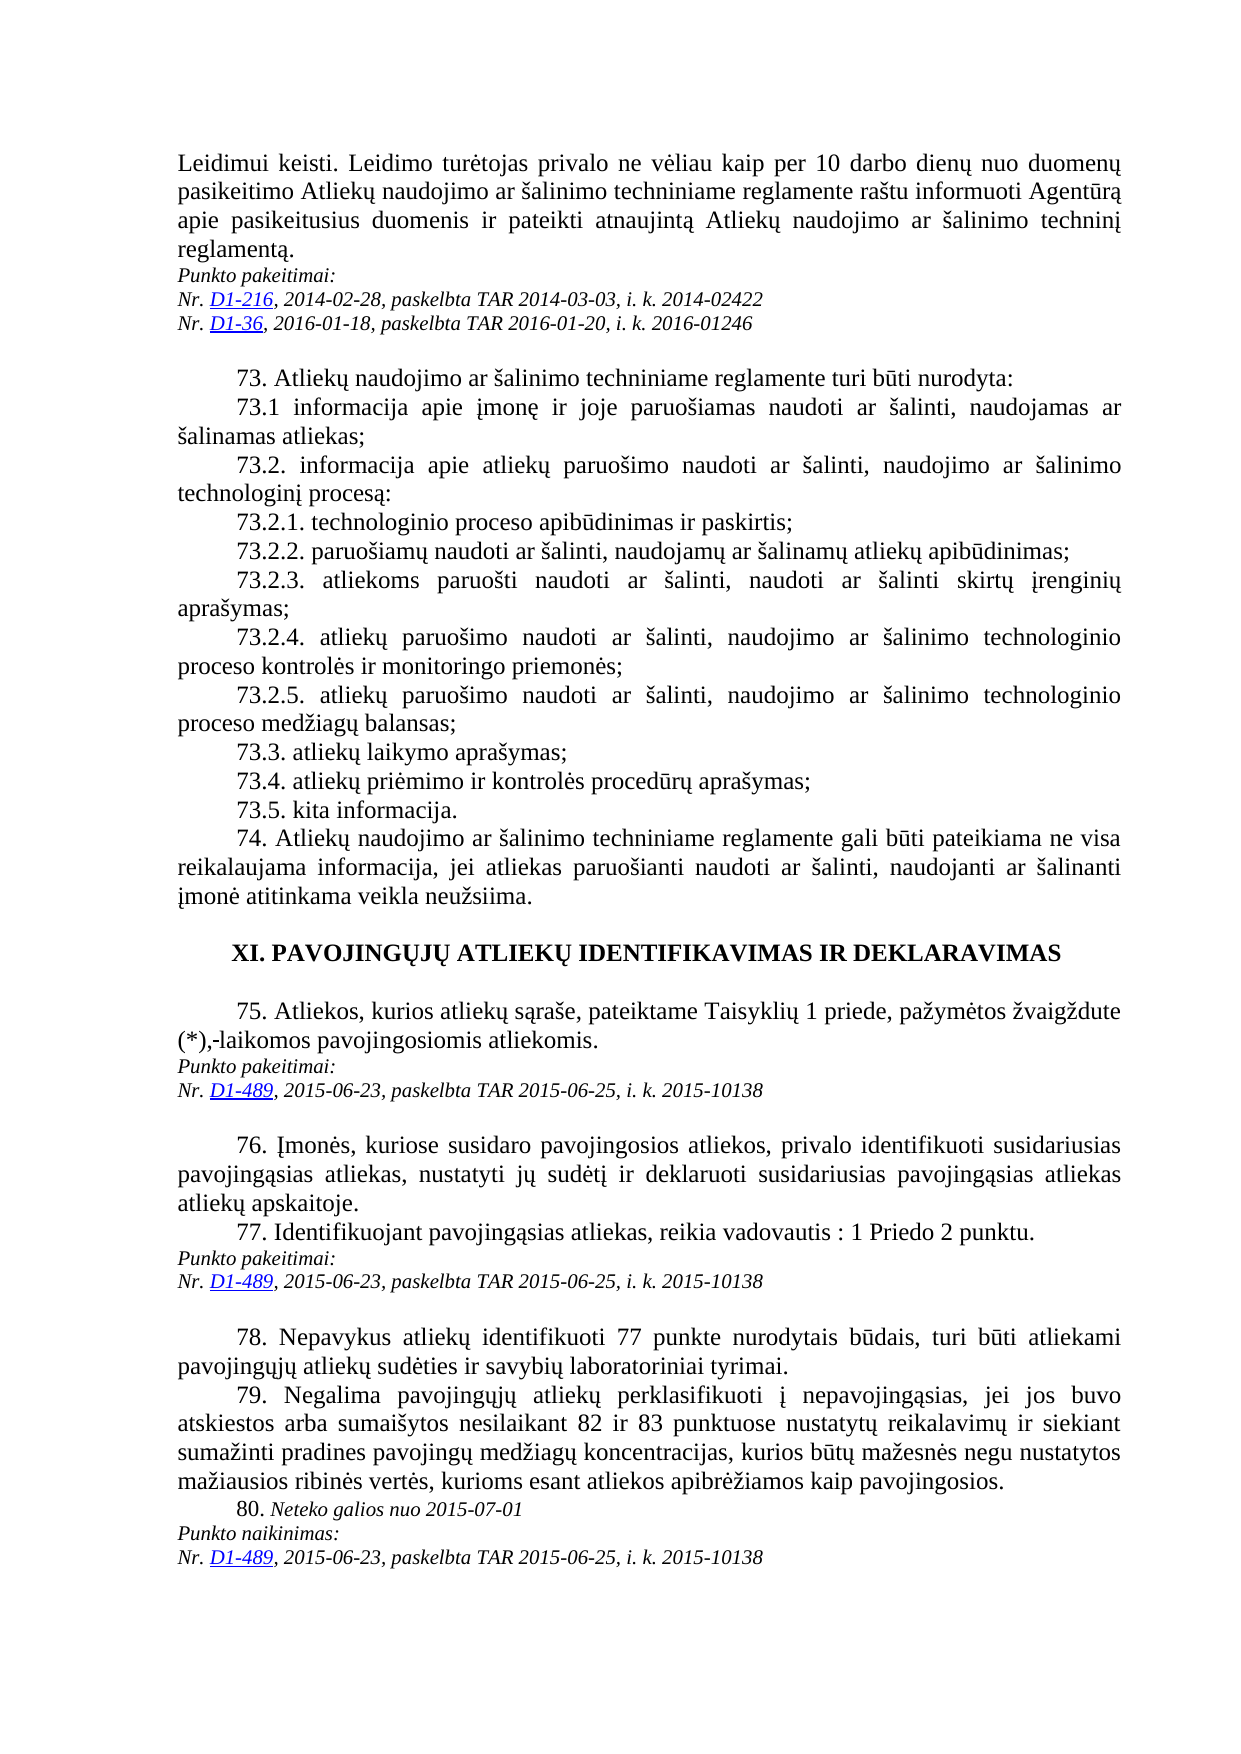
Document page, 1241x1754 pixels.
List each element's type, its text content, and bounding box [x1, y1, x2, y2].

text Nr. D1-489, 2015-06-23, paskelbta TAR 2015-06-25, i. k. 2015-10138 [177, 1545, 1122, 1569]
text Punkto naikinimas: [177, 1521, 1122, 1545]
text XI. PAVOJINGŲJŲ ATLIEKŲ IDENTIFIKAVIMAS IR DEKLARAVIMAS [177, 938, 1122, 967]
text 73.1 informacija apie įmonę ir joje paruošiamas naudoti ar šalinti, naudojamas ar šalinamas atliekas; [177, 392, 1122, 450]
text Nr. D1-489, 2015-06-23, paskelbta TAR 2015-06-25, i. k. 2015-10138 [177, 1078, 1122, 1102]
text 76. Įmonės, kuriose susidaro pavojingosios atliekos, privalo identifikuoti susidariusias pavojingąsias atliekas, nustatyti jų sudėtį ir deklaruoti susidariusias pavojingąsias atliekas atliekų apskaitoje. [177, 1130, 1122, 1217]
text 73.2. informacija apie atliekų paruošimo naudoti ar šalinti, naudojimo ar šalinimo technologinį procesą: [177, 450, 1122, 507]
text 73.2.2. paruošiamų naudoti ar šalinti, naudojamų ar šalinamų atliekų apibūdinimas; [177, 536, 1122, 565]
text Nr. D1-489, 2015-06-23, paskelbta TAR 2015-06-25, i. k. 2015-10138 [177, 1269, 1122, 1293]
text Punkto pakeitimai: [177, 1245, 1122, 1269]
text Nr. D1-216, 2014-02-28, paskelbta TAR 2014-03-03, i. k. 2014-02422 [177, 287, 1122, 311]
text 73.2.1. technologinio proceso apibūdinimas ir paskirtis; [177, 507, 1122, 536]
text 73.4. atliekų priėmimo ir kontrolės procedūrų aprašymas; [177, 766, 1122, 795]
text 73.3. atliekų laikymo aprašymas; [177, 737, 1122, 766]
text 78. Nepavykus atliekų identifikuoti 77 punkte nurodytais būdais, turi būti atliekami pavojingųjų atliekų sudėties ir savybių laboratoriniai tyrimai. [177, 1322, 1122, 1380]
text 73.5. kita informacija. [177, 795, 1122, 823]
text Leidimui keisti. Leidimo turėtojas privalo ne vėliau kaip per 10 darbo dienų nuo duomenų pasikeitimo Atliekų naudojimo ar šalinimo techniniame reglamente raštu informuoti Agentūrą apie pasikeitusius duomenis ir pateikti atnaujintą Atliekų naudojimo ar šalinimo techninį reglamentą. [177, 148, 1122, 263]
text 74. Atliekų naudojimo ar šalinimo techniniame reglamente gali būti pateikiama ne visa reikalaujama informacija, jei atliekas paruošianti naudoti ar šalinti, naudojanti ar šalinanti įmonė atitinkama veikla neužsiima. [177, 823, 1122, 910]
text 73.2.3. atliekoms paruošti naudoti ar šalinti, naudoti ar šalinti skirtų įrenginių aprašymas; [177, 565, 1122, 622]
text 73.2.5. atliekų paruošimo naudoti ar šalinti, naudojimo ar šalinimo technologinio proceso medžiagų balansas; [177, 680, 1122, 737]
text 75. Atliekos, kurios atliekų sąraše, pateiktame Taisyklių 1 priede, pažymėtos žvaigždute (*), laikomos pavojingosiomis atliekomis. [177, 996, 1122, 1053]
text Punkto pakeitimai: [177, 1053, 1122, 1078]
text 73.2.4. atliekų paruošimo naudoti ar šalinti, naudojimo ar šalinimo technologinio proceso kontrolės ir monitoringo priemonės; [177, 622, 1122, 680]
text 80. Neteko galios nuo 2015-07-01 [177, 1495, 1122, 1521]
text Nr. D1-36, 2016-01-18, paskelbta TAR 2016-01-20, i. k. 2016-01246 [177, 311, 1122, 335]
text Punkto pakeitimai: [177, 263, 1122, 287]
text 77. Identifikuojant pavojingąsias atliekas, reikia vadovautis : 1 Priedo 2 punktu. [177, 1217, 1122, 1245]
text 79. Negalima pavojingųjų atliekų perklasifikuoti į nepavojingąsias, jei jos buvo atskiestos arba sumaišytos nesilaikant 82 ir 83 punktuose nustatytų reikalavimų ir siekiant sumažinti pradines pavojingų medžiagų koncentracijas, kurios būtų mažesnės negu nustatytos mažiausios ribinės vertės, kurioms esant atliekos apibrėžiamos kaip pavojingosios. [177, 1380, 1122, 1495]
text 73. Atliekų naudojimo ar šalinimo techniniame reglamente turi būti nurodyta: [177, 363, 1122, 392]
